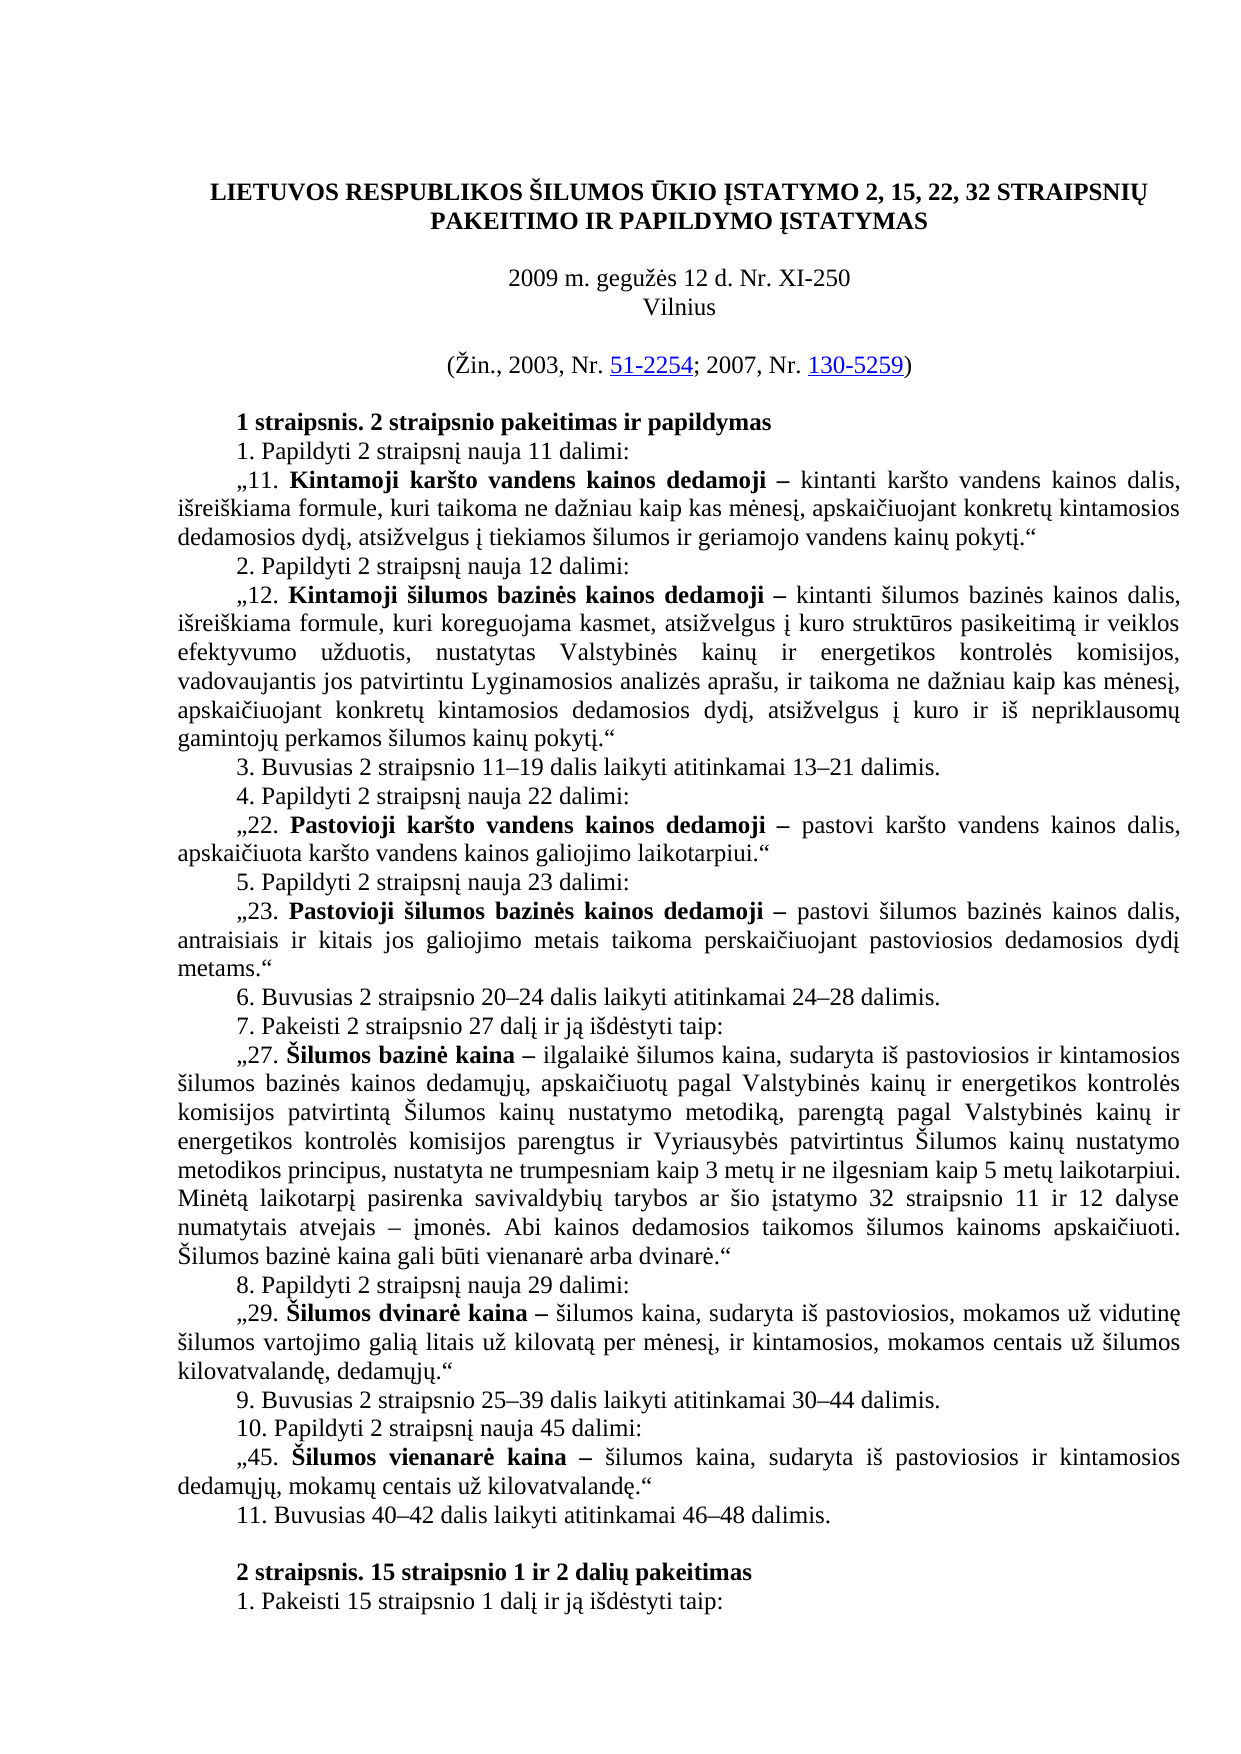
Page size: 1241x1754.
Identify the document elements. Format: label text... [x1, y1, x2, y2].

text (Žin., 2003, Nr. 51-2254; 2007, Nr. 130-5259) [177, 350, 1181, 378]
text „27. Šilumos bazinė kaina – ilgalaikė šilumos kaina, sudaryta iš pastoviosios ir kintamosios šilumos bazinės kainos dedamųjų, apskaičiuotų pagal Valstybinės kainų ir energetikos kontrolės komisijos patvirtintą Šilumos kainų nustatymo metodiką, parengtą pagal Valstybinės kainų ir energetikos kontrolės komisijos parengtus ir Vyriausybės patvirtintus Šilumos kainų nustatymo metodikos principus, nustatyta ne trumpesniam kaip 3 metų ir ne ilgesniam kaip 5 metų laikotarpiui. Minėtą laikotarpį pasirenka savivaldybių tarybos ar šio įstatymo 32 straipsnio 11 ir 12 dalyse numatytais atvejais – įmonės. Abi kainos dedamosios taikomos šilumos kainoms apskaičiuoti. Šilumos bazinė kaina gali būti vienanarė arba dvinarė.“ [177, 1040, 1181, 1270]
text 1. Papildyti 2 straipsnį nauja 11 dalimi: [177, 436, 1181, 465]
text 6. Buvusias 2 straipsnio 20–24 dalis laikyti atitinkamai 24–28 dalimis. [177, 982, 1181, 1011]
text 2. Papildyti 2 straipsnį nauja 12 dalimi: [177, 551, 1181, 580]
text 5. Papildyti 2 straipsnį nauja 23 dalimi: [177, 867, 1181, 896]
text „45. Šilumos vienanarė kaina – šilumos kaina, sudaryta iš pastoviosios ir kintamosios dedamųjų, mokamų centais už kilovatvalandę.“ [177, 1442, 1181, 1500]
text LIETUVOS RESPUBLIKOS ŠILUMOS ŪKIO ĮSTATYMO 2, 15, 22, 32 STRAIPSNIŲ PAKEITIMO IR PAPILDYMO ĮSTATYMAS [177, 177, 1181, 235]
text 11. Buvusias 40–42 dalis laikyti atitinkamai 46–48 dalimis. [177, 1500, 1181, 1528]
text „29. Šilumos dvinarė kaina – šilumos kaina, sudaryta iš pastoviosios, mokamos už vidutinę šilumos vartojimo galią litais už kilovatą per mėnesį, ir kintamosios, mokamos centais už šilumos kilovatvalandę, dedamųjų.“ [177, 1298, 1181, 1385]
text „12. Kintamoji šilumos bazinės kainos dedamoji – kintanti šilumos bazinės kainos dalis, išreiškiama formule, kuri koreguojama kasmet, atsižvelgus į kuro struktūros pasikeitimą ir veiklos efektyvumo užduotis, nustatytas Valstybinės kainų ir energetikos kontrolės komisijos, vadovaujantis jos patvirtintu Lyginamosios analizės aprašu, ir taikoma ne dažniau kaip kas mėnesį, apskaičiuojant konkretų kintamosios dedamosios dydį, atsižvelgus į kuro ir iš nepriklausomų gamintojų perkamos šilumos kainų pokytį.“ [177, 580, 1181, 752]
text 1 straipsnis. 2 straipsnio pakeitimas ir papildymas [177, 407, 1181, 436]
text 4. Papildyti 2 straipsnį nauja 22 dalimi: [177, 781, 1181, 810]
text 8. Papildyti 2 straipsnį nauja 29 dalimi: [177, 1270, 1181, 1298]
text 10. Papildyti 2 straipsnį nauja 45 dalimi: [177, 1413, 1181, 1442]
text „22. Pastovioji karšto vandens kainos dedamoji – pastovi karšto vandens kainos dalis, apskaičiuota karšto vandens kainos galiojimo laikotarpiui.“ [177, 810, 1181, 867]
text 9. Buvusias 2 straipsnio 25–39 dalis laikyti atitinkamai 30–44 dalimis. [177, 1385, 1181, 1413]
text Vilnius [177, 292, 1181, 321]
text „23. Pastovioji šilumos bazinės kainos dedamoji – pastovi šilumos bazinės kainos dalis, antraisiais ir kitais jos galiojimo metais taikoma perskaičiuojant pastoviosios dedamosios dydį metams.“ [177, 896, 1181, 982]
text 2009 m. gegužės 12 d. Nr. XI-250 [177, 263, 1181, 292]
text 1. Pakeisti 15 straipsnio 1 dalį ir ją išdėstyti taip: [177, 1586, 1181, 1615]
text 3. Buvusias 2 straipsnio 11–19 dalis laikyti atitinkamai 13–21 dalimis. [177, 752, 1181, 781]
text 2 straipsnis. 15 straipsnio 1 ir 2 dalių pakeitimas [177, 1557, 1181, 1586]
text 7. Pakeisti 2 straipsnio 27 dalį ir ją išdėstyti taip: [177, 1011, 1181, 1040]
text „11. Kintamoji karšto vandens kainos dedamoji – kintanti karšto vandens kainos dalis, išreiškiama formule, kuri taikoma ne dažniau kaip kas mėnesį, apskaičiuojant konkretų kintamosios dedamosios dydį, atsižvelgus į tiekiamos šilumos ir geriamojo vandens kainų pokytį.“ [177, 465, 1181, 551]
